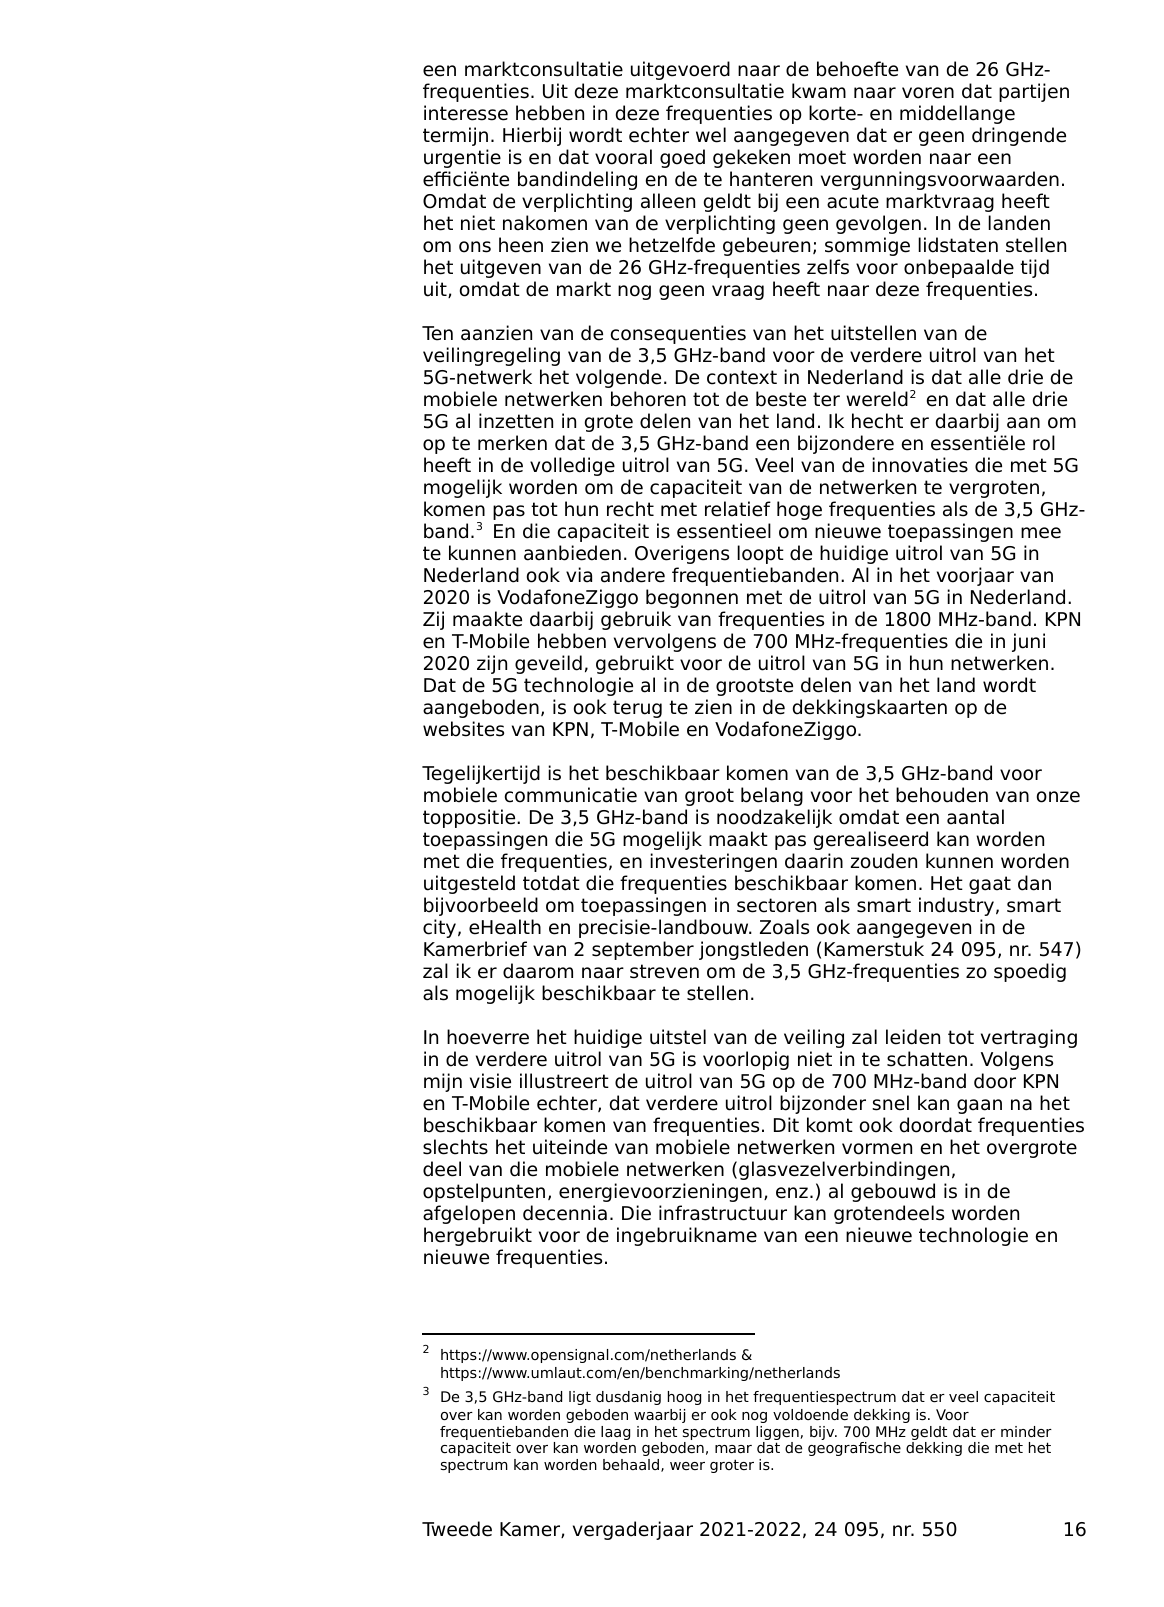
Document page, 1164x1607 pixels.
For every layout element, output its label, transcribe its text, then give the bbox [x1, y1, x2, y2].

text Tegelijkertijd is het beschikbaar komen van de 3,5 GHz-band voor mobiele communicatie van groot belang voor het behouden van onze toppositie. De 3,5 GHz-band is noodzakelijk omdat een aantal toepassingen die 5G mogelijk maakt pas gerealiseerd kan worden met die frequenties, en investeringen daarin zouden kunnen worden uitgesteld totdat die frequenties beschikbaar komen. Het gaat dan bijvoorbeeld om toepassingen in sectoren als smart industry, smart city, eHealth en precisie-landbouw. Zoals ook aangegeven in de Kamerbrief van 2 september jongstleden (Kamerstuk 24 095, nr. 547) zal ik er daarom naar streven om de 3,5 GHz-frequenties zo spoedig als mogelijk beschikbaar te stellen. [422, 763, 1087, 1004]
text https://www.opensignal.com/netherlands & https://www.umlaut.com/en/benchmarking/netherlands [422, 1343, 1087, 1382]
text Ten aanzien van de consequenties van het uitstellen van de veilingregeling van de 3,5 GHz-band voor de verdere uitrol van het 5G-netwerk het volgende. De context in Nederland is dat alle drie de mobiele netwerken behoren tot de beste ter wereld en dat alle drie 5G al inzetten in grote delen van het land. Ik hecht er daarbij aan om op te merken dat de 3,5 GHz-band een bijzondere en essentiële rol heeft in de volledige uitrol van 5G. Veel van de innovaties die met 5G mogelijk worden om de capaciteit van de netwerken te vergroten, komen pas tot hun recht met relatief hoge frequenties als de 3,5 GHz-band. En die capaciteit is essentieel om nieuwe toepassingen mee te kunnen aanbieden. Overigens loopt de huidige uitrol van 5G in Nederland ook via andere frequentiebanden. Al in het voorjaar van 2020 is VodafoneZiggo begonnen met de uitrol van 5G in Nederland. Zij maakte daarbij gebruik van frequenties in de 1800 MHz-band. KPN en T-Mobile hebben vervolgens de 700 MHz-frequenties die in juni 2020 zijn geveild, gebruikt voor de uitrol van 5G in hun netwerken. Dat de 5G technologie al in de grootste delen van het land wordt aangeboden, is ook terug te zien in de dekkingskaarten op de websites van KPN, T-Mobile en VodafoneZiggo. [422, 323, 1087, 741]
text In hoeverre het huidige uitstel van de veiling zal leiden tot vertraging in de verdere uitrol van 5G is voorlopig niet in te schatten. Volgens mijn visie illustreert de uitrol van 5G op de 700 MHz-band door KPN en T-Mobile echter, dat verdere uitrol bijzonder snel kan gaan na het beschikbaar komen van frequenties. Dit komt ook doordat frequenties slechts het uiteinde van mobiele netwerken vormen en het overgrote deel van die mobiele netwerken (glasvezelverbindingen, opstelpunten, energievoorzieningen, enz.) al gebouwd is in de afgelopen decennia. Die infrastructuur kan grotendeels worden hergebruikt voor de ingebruikname van een nieuwe technologie en nieuwe frequenties. [422, 1027, 1087, 1268]
text De 3,5 GHz-band ligt dusdanig hoog in het frequentiespectrum dat er veel capaciteit over kan worden geboden waarbij er ook nog voldoende dekking is. Voor frequentiebanden die laag in het spectrum liggen, bijv. 700 MHz geldt dat er minder capaciteit over kan worden geboden, maar dat de geografische dekking die met het spectrum kan worden behaald, weer groter is. [422, 1385, 1087, 1474]
text een marktconsultatie uitgevoerd naar de behoefte van de 26 GHz-frequenties. Uit deze marktconsultatie kwam naar voren dat partijen interesse hebben in deze frequenties op korte- en middellange termijn. Hierbij wordt echter wel aangegeven dat er geen dringende urgentie is en dat vooral goed gekeken moet worden naar een efficiënte bandindeling en de te hanteren vergunningsvoorwaarden. Omdat de verplichting alleen geldt bij een acute marktvraag heeft het niet nakomen van de verplichting geen gevolgen. In de landen om ons heen zien we hetzelfde gebeuren; sommige lidstaten stellen het uitgeven van de 26 GHz-frequenties zelfs voor onbepaalde tijd uit, omdat de markt nog geen vraag heeft naar deze frequenties. [422, 59, 1087, 301]
